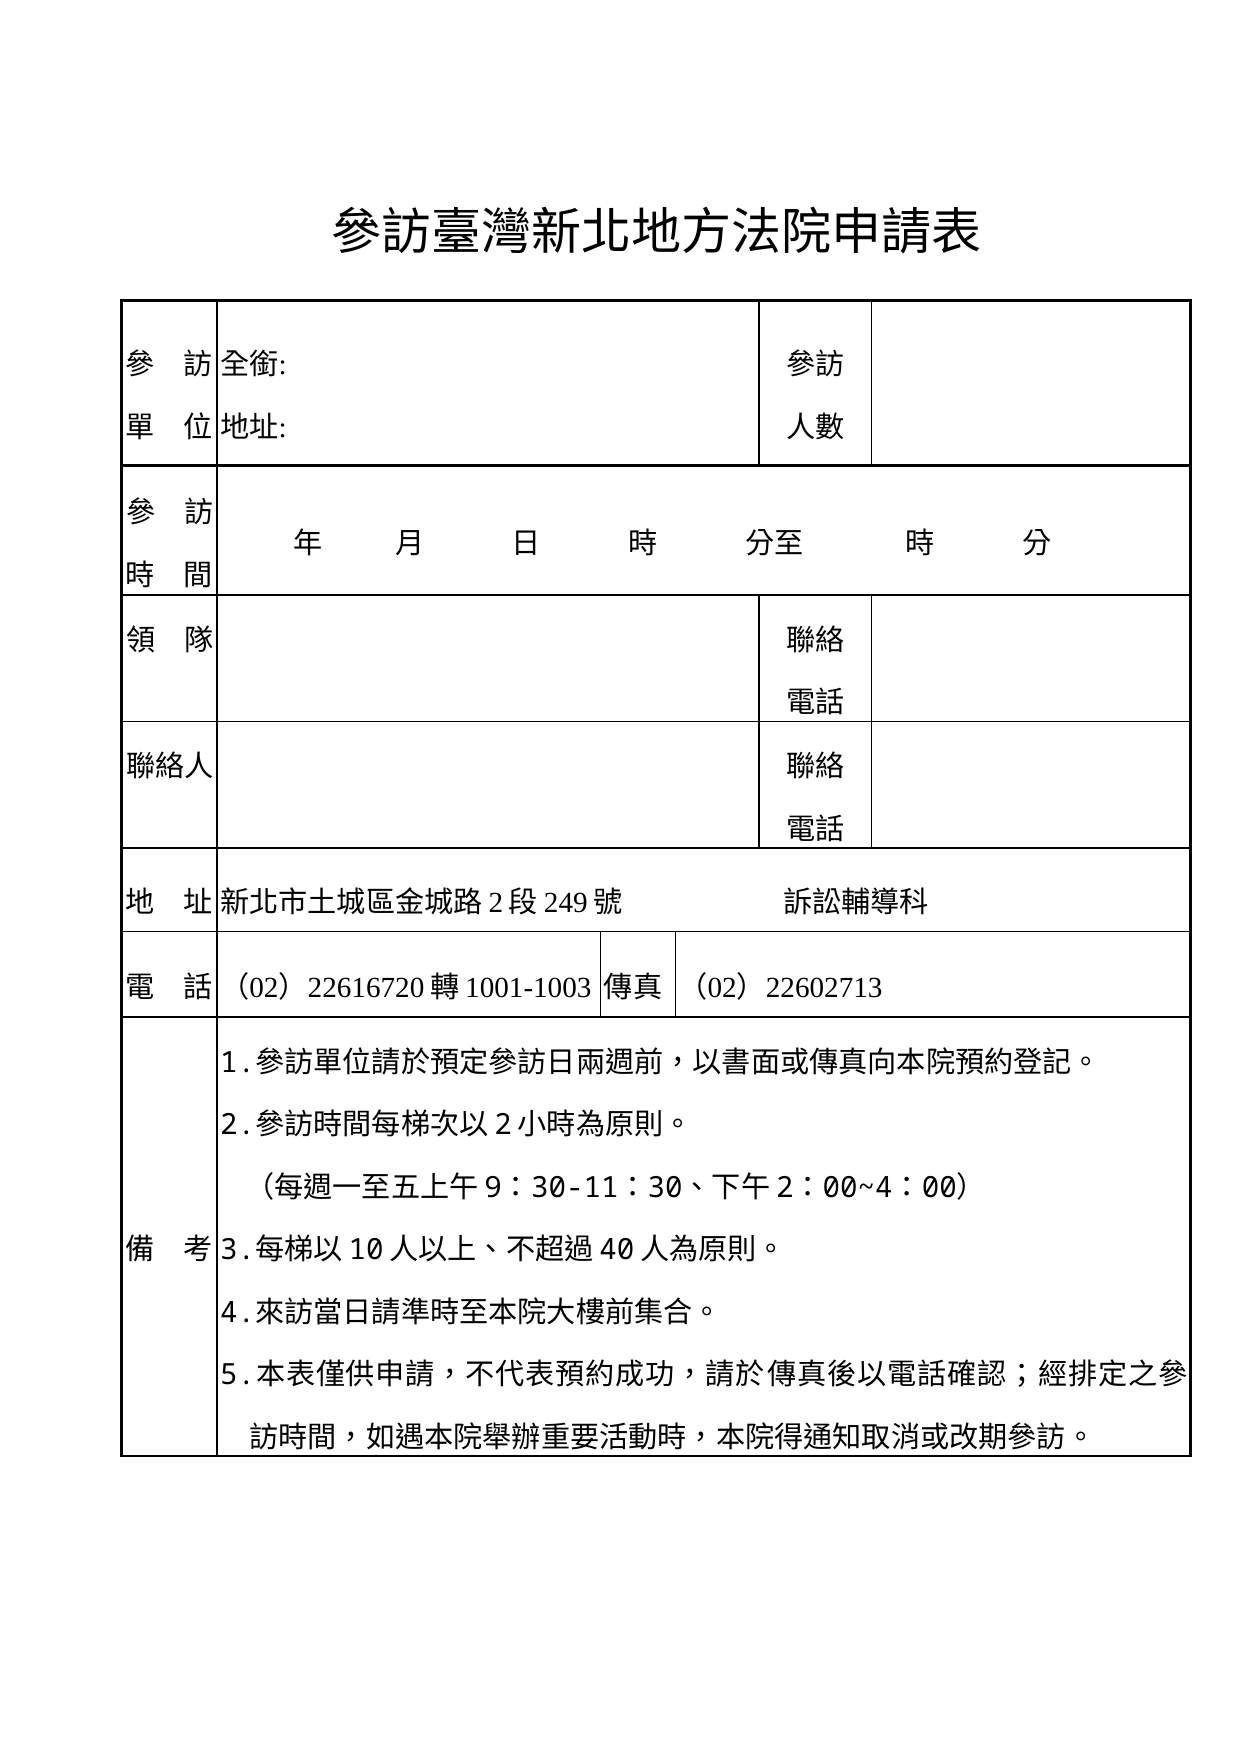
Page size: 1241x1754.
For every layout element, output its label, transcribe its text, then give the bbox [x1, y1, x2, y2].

table_cell [218, 722, 758, 847]
table_cell 電 話 [123, 932, 216, 1016]
table_cell 領 隊 [123, 596, 216, 721]
table_cell 新北市土城區金城路2段249號 訴訟輔導科 [218, 849, 1189, 931]
table_cell （02）22602713 [676, 932, 1189, 1016]
table_header 參訪 人數 [760, 302, 871, 464]
text 參訪臺灣新北地方法院申請表 [187, 155, 1125, 280]
table_cell 1.參訪單位請於預定參訪日兩週前，以書面或傳真向本院預約登記。 2.參訪時間每梯次以2小時為原則。 （每週一至五上午9：30-11：30、下午2：00~4：00） 3.每梯以10人以上、不超過40人為原則。 4.來訪當日請準時至本院大樓前集合。 5.本表僅供申請，不代表預約成功，請於傳真後以電話確認；經排定之參訪時間，如遇本院舉辦重要活動時，本院得通知取消或改期參訪。 [218, 1018, 1189, 1455]
table_cell [218, 596, 758, 721]
table_cell 聯絡 電話 [760, 596, 871, 721]
table_cell 備 考 [123, 1018, 216, 1455]
table_cell 地 址 [123, 849, 216, 931]
table_cell （02）22616720轉1001-1003 [218, 932, 600, 1016]
table_cell 參 訪 時 間 [123, 467, 216, 594]
table_cell 聯絡人 [123, 722, 216, 847]
table_cell [872, 596, 1189, 721]
table_header [872, 302, 1189, 464]
table_cell 傳真 [601, 932, 675, 1016]
table_cell [872, 722, 1189, 847]
table_header 全銜: 地址: [218, 302, 758, 464]
table_cell 聯絡 電話 [760, 722, 871, 847]
table_cell 年 月 日 時 分至 時 分 [218, 467, 1189, 594]
table_header 參 訪 單 位 [123, 302, 216, 464]
